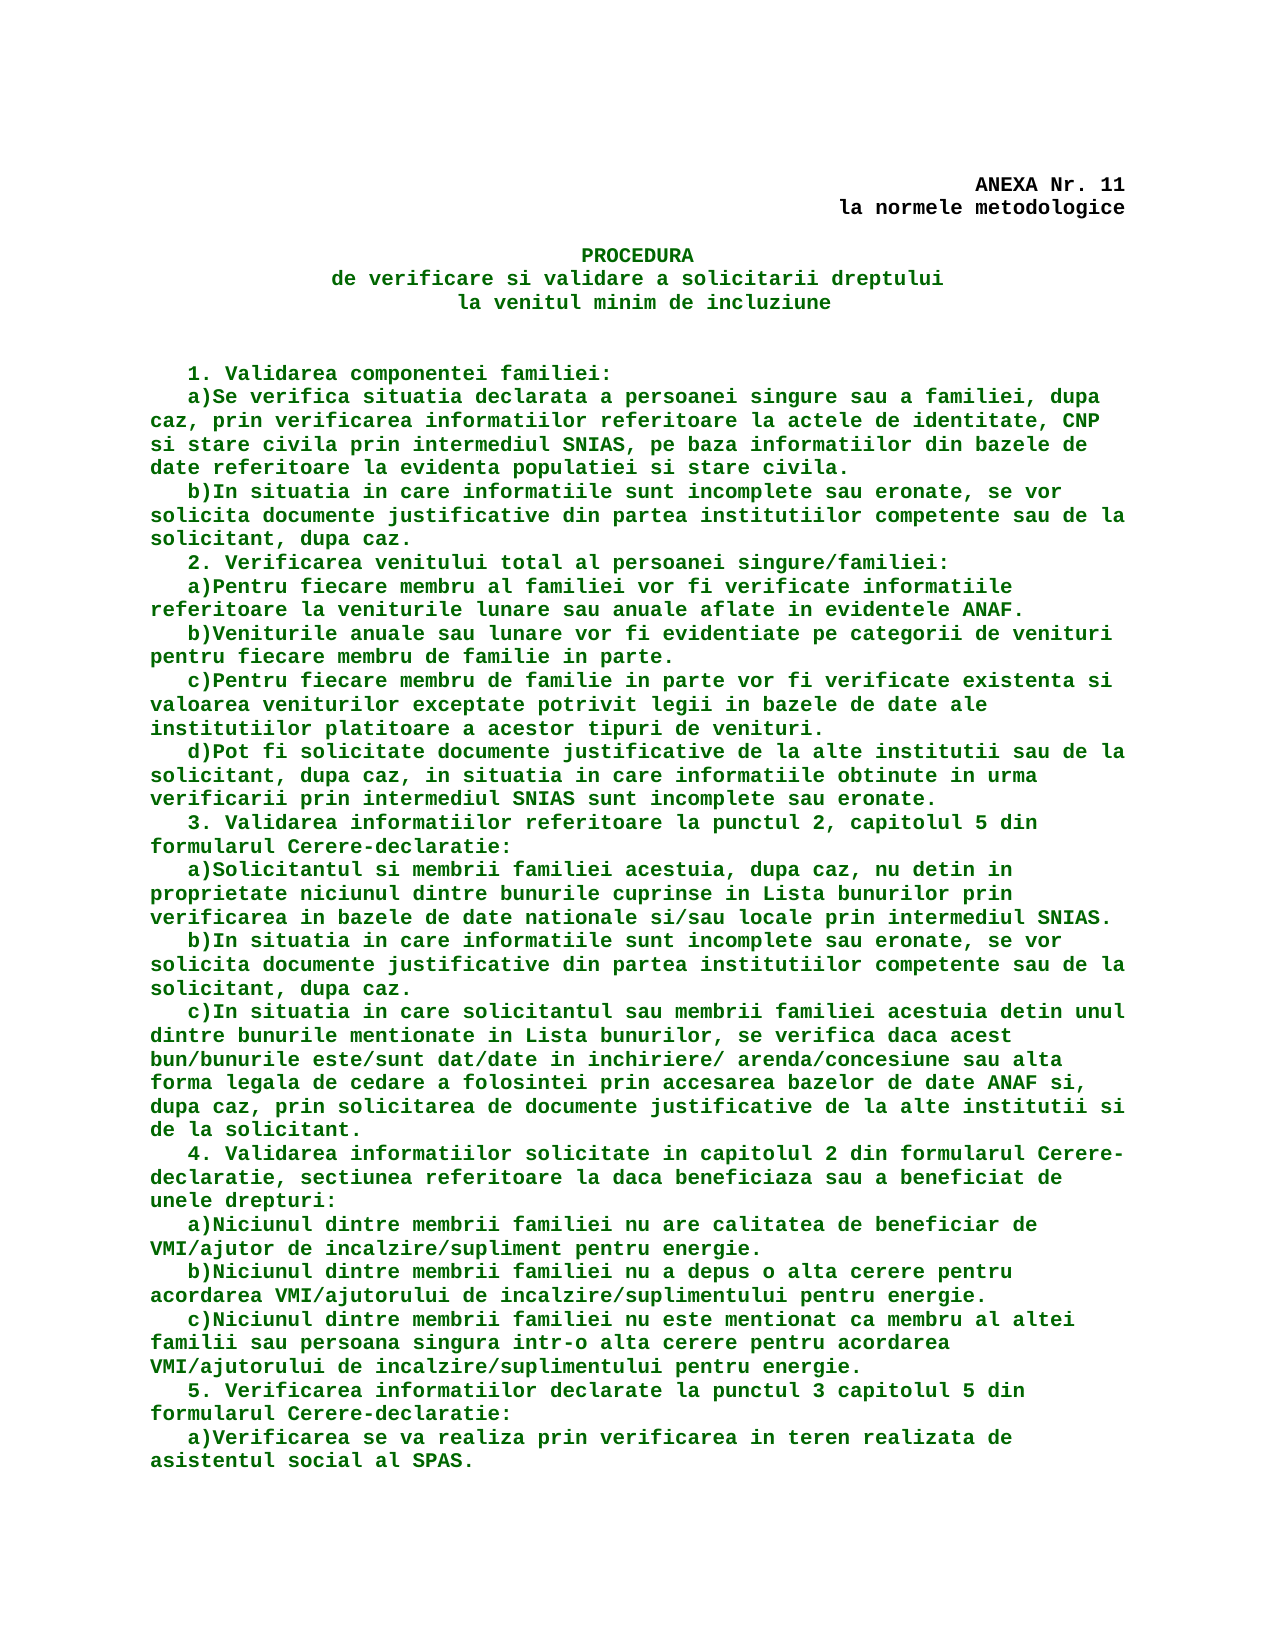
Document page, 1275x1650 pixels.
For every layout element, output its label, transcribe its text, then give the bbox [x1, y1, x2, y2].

text 4. Validarea informatiilor solicitate in capitolul 2 din formularul Cerere-declaratie, sectiunea referitoare la daca beneficiaza sau a beneficiat de unele drepturi: a)Niciunul dintre membrii familiei nu are calitatea de beneficiar de VMI/ajutor de incalzire/supliment pentru energie. b)Niciunul dintre membrii familiei nu a depus o alta cerere pentru acordarea VMI/ajutorului de incalzire/suplimentului pentru energie. c)Niciunul dintre membrii familiei nu este mentionat ca membru al altei familii sau persoana singura intr-o alta cerere pentru acordarea VMI/ajutorului de incalzire/suplimentului pentru energie. [150, 1143, 1125, 1379]
text 2. Verificarea venitului total al persoanei singure/familiei: a)Pentru fiecare membru al familiei vor fi verificate informatiile referitoare la veniturile lunare sau anuale aflate in evidentele ANAF. b)Veniturile anuale sau lunare vor fi evidentiate pe categorii de venituri pentru fiecare membru de familie in parte. c)Pentru fiecare membru de familie in parte vor fi verificate existenta si valoarea veniturilor exceptate potrivit legii in bazele de date ale institutiilor platitoare a acestor tipuri de venituri. d)Pot fi solicitate documente justificative de la alte institutii sau de la solicitant, dupa caz, in situatia in care informatiile obtinute in urma verificarii prin intermediul SNIAS sunt incomplete sau eronate. [150, 552, 1125, 812]
text 3. Validarea informatiilor referitoare la punctul 2, capitolul 5 din formularul Cerere-declaratie: a)Solicitantul si membrii familiei acestuia, dupa caz, nu detin in proprietate niciunul dintre bunurile cuprinse in Lista bunurilor prin verificarea in bazele de date nationale si/sau locale prin intermediul SNIAS. b)In situatia in care informatiile sunt incomplete sau eronate, se vor solicita documente justificative din partea institutiilor competente sau de la solicitant, dupa caz. c)In situatia in care solicitantul sau membrii familiei acestuia detin unul dintre bunurile mentionate in Lista bunurilor, se verifica daca acest bun/bunurile este/sunt dat/date in inchiriere/ arenda/concesiune sau alta forma legala de cedare a folosintei prin accesarea bazelor de date ANAF si, dupa caz, prin solicitarea de documente justificative de la alte institutii si de la solicitant. [150, 812, 1125, 1143]
text PROCEDURA de verificare si validare a solicitarii dreptului [150, 221, 1125, 292]
text la venitul minim de incluziune [150, 292, 1125, 316]
text ANEXA Nr. 11 la normele metodologice [150, 174, 1125, 221]
text 1. Validarea componentei familiei: a)Se verifica situatia declarata a persoanei singure sau a familiei, dupa caz, prin verificarea informatiilor referitoare la actele de identitate, CNP si stare civila prin intermediul SNIAS, pe baza informatiilor din bazele de date referitoare la evidenta populatiei si stare civila. b)In situatia in care informatiile sunt incomplete sau eronate, se vor solicita documente justificative din partea institutiilor competente sau de la solicitant, dupa caz. [150, 339, 1125, 552]
text 5. Verificarea informatiilor declarate la punctul 3 capitolul 5 din formularul Cerere-declaratie: a)Verificarea se va realiza prin verificarea in teren realizata de asistentul social al SPAS. [150, 1379, 1125, 1474]
